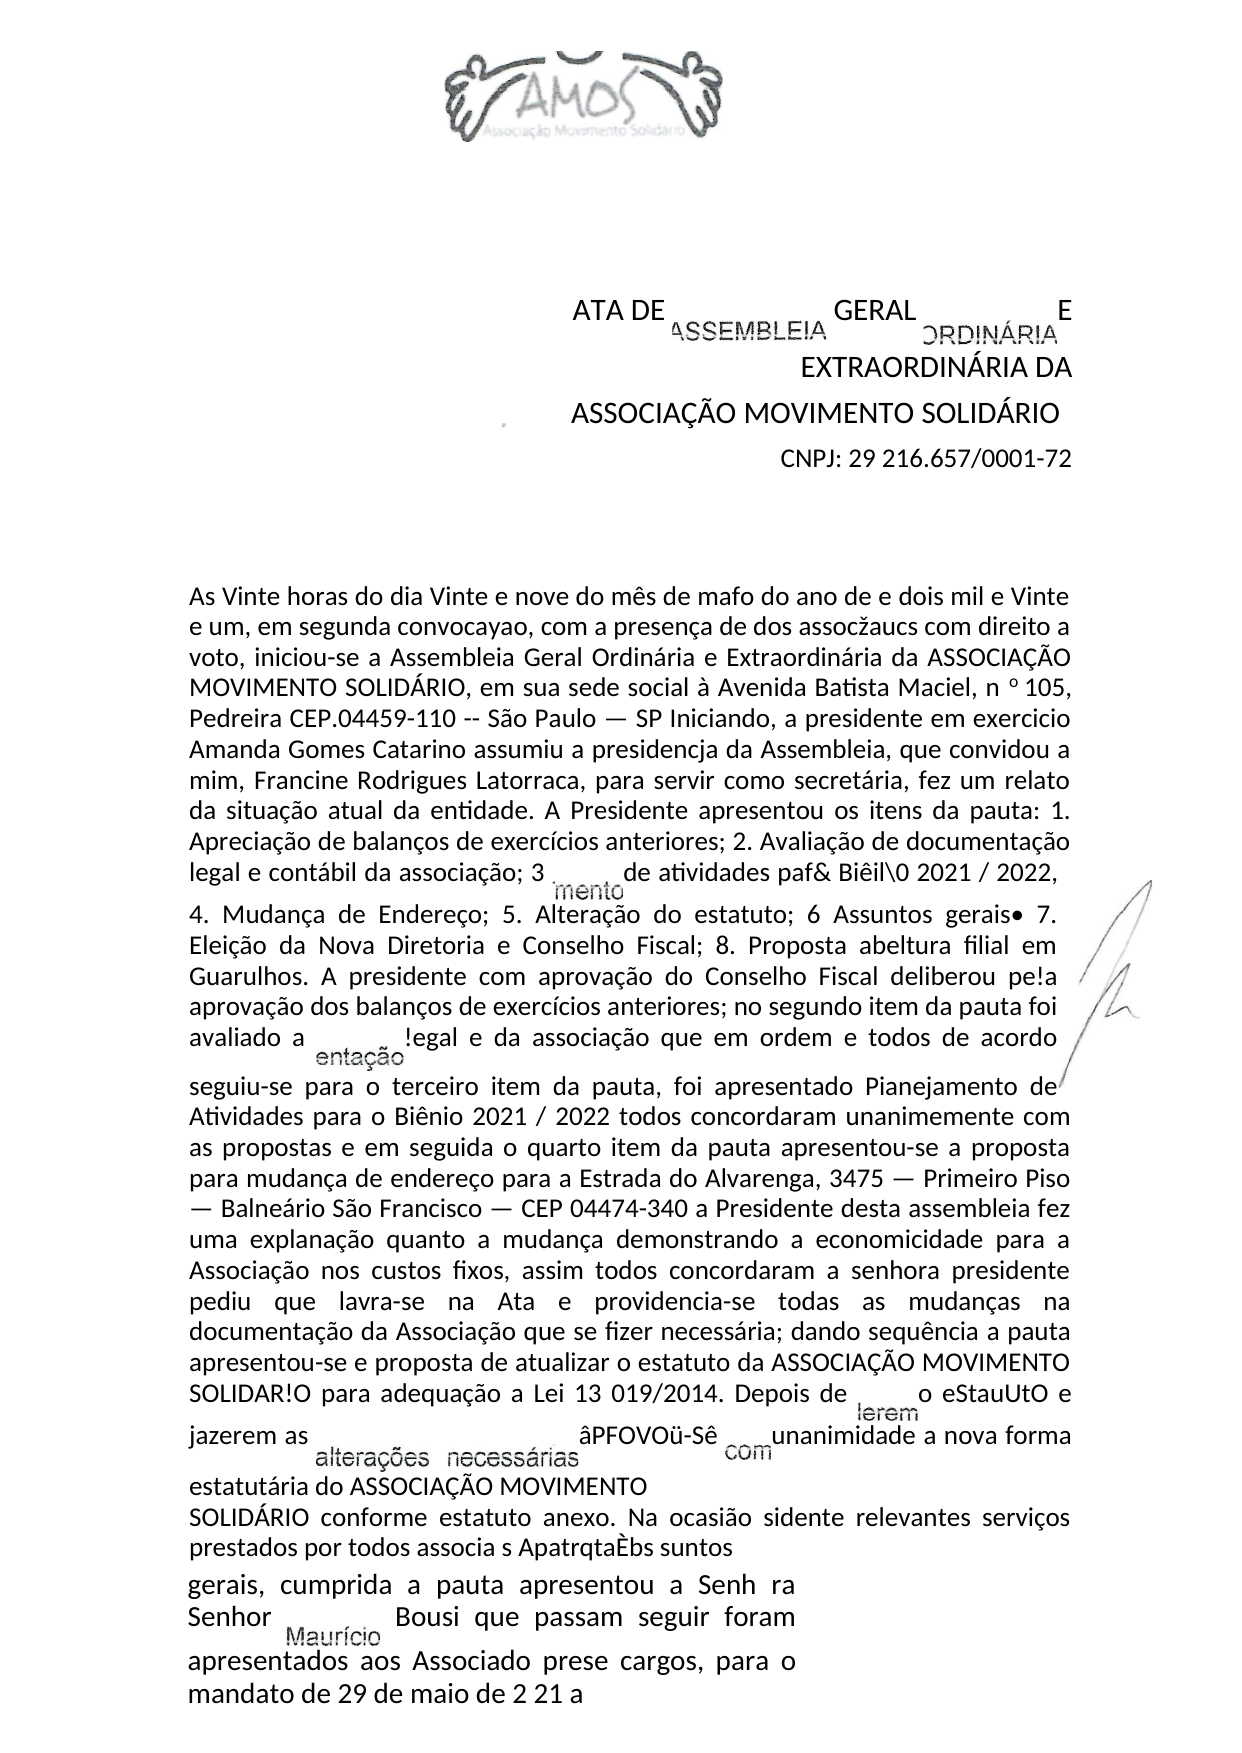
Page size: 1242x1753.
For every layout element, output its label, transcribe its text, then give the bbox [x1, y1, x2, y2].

text SOLIDÁRIO conforme estatuto anexo. Na ocasião sidente relevantes serviços prestados por todos associa s ApatrqtaÈbs suntos [189, 1502, 1072, 1563]
text ATA DE GERAL E [188, 290, 1072, 345]
text CNPJ: 29 216.657/0001-72 [188, 442, 1072, 474]
text EXTRAORDINÁRIA DA [188, 347, 1072, 385]
text ASSOCIAÇÃO MOVIMENTO SOLIDÁRIO [188, 393, 1072, 432]
text gerais, cumprida a pauta apresentou a Senh ra Senhor Bousi que passam seguir foram apresentados aos Associado prese cargos, para o mandato de 29 de maio de 2 21 a [187, 1569, 797, 1711]
text As Vinte horas do dia Vinte e nove do mês de mafo do ano de e dois mil e Vinte e um, em segunda convocayao, com a presença de dos assocžaucs com direito a voto, iniciou-se a Assembleia Geral Ordinária e Extraordinária da ASSOCIAÇÃO MOVIMENTO SOLIDÁRIO, em sua sede social à Avenida Batista Maciel, n o 105, Pedreira CEP.04459-110 -- São Paulo — SP Iniciando, a presidente em exercicio Amanda Gomes Catarino assumiu a presidencja da Assembleia, que convidou a mim, Francine Rodrigues Latorraca, para servir como secretária, fez um relato da situação atual da entidade. A Presidente apresentou os itens da pauta: 1. Apreciação de balanços de exercícios anteriores; 2. Avaliação de documentação legal e contábil da associação; 3 de atividades paf& Biêil\0 2021 / 2022, 4. Mudança de Endereço; 5. Alteração do estatuto; 6 Assuntos gerais• 7. Eleição da Nova Diretoria e Conselho Fiscal; 8. Proposta abeltura filial em Guarulhos. A presidente com aprovação do Conselho Fiscal deliberou pe!a aprovação dos balanços de exercícios anteriores; no segundo item da pauta foi avaliado a !egal e da associação que em ordem e todos de acordo seguiu-se para o terceiro item da pauta, foi apresentado Pianejamento de Atividades para o Biênio 2021 / 2022 todos concordaram unanimemente com as propostas e em seguida o quarto item da pauta apresentou-se a proposta para mudança de endereço para a Estrada do Alvarenga, 3475 — Primeiro Piso — Balneário São Francisco — CEP 04474-340 a Presidente desta assembleia fez uma explanação quanto a mudança demonstrando a economicidade para a Associação nos custos fixos, assim todos concordaram a senhora presidente pediu que lavra-se na Ata e providencia-se todas as mudanças na documentação da Associação que se fizer necessária; dando sequência a pauta apresentou-se e proposta de atualizar o estatuto da ASSOCIAÇÃO MOVIMENTO SOLIDAR!O para adequação a Lei 13 019/2014. Depois de o eStauUtO e jazerem as âPFOVOü-Sê unanimidade a nova forma estatutária do ASSOCIAÇÃO MOVIMENTO [189, 581, 1072, 1502]
